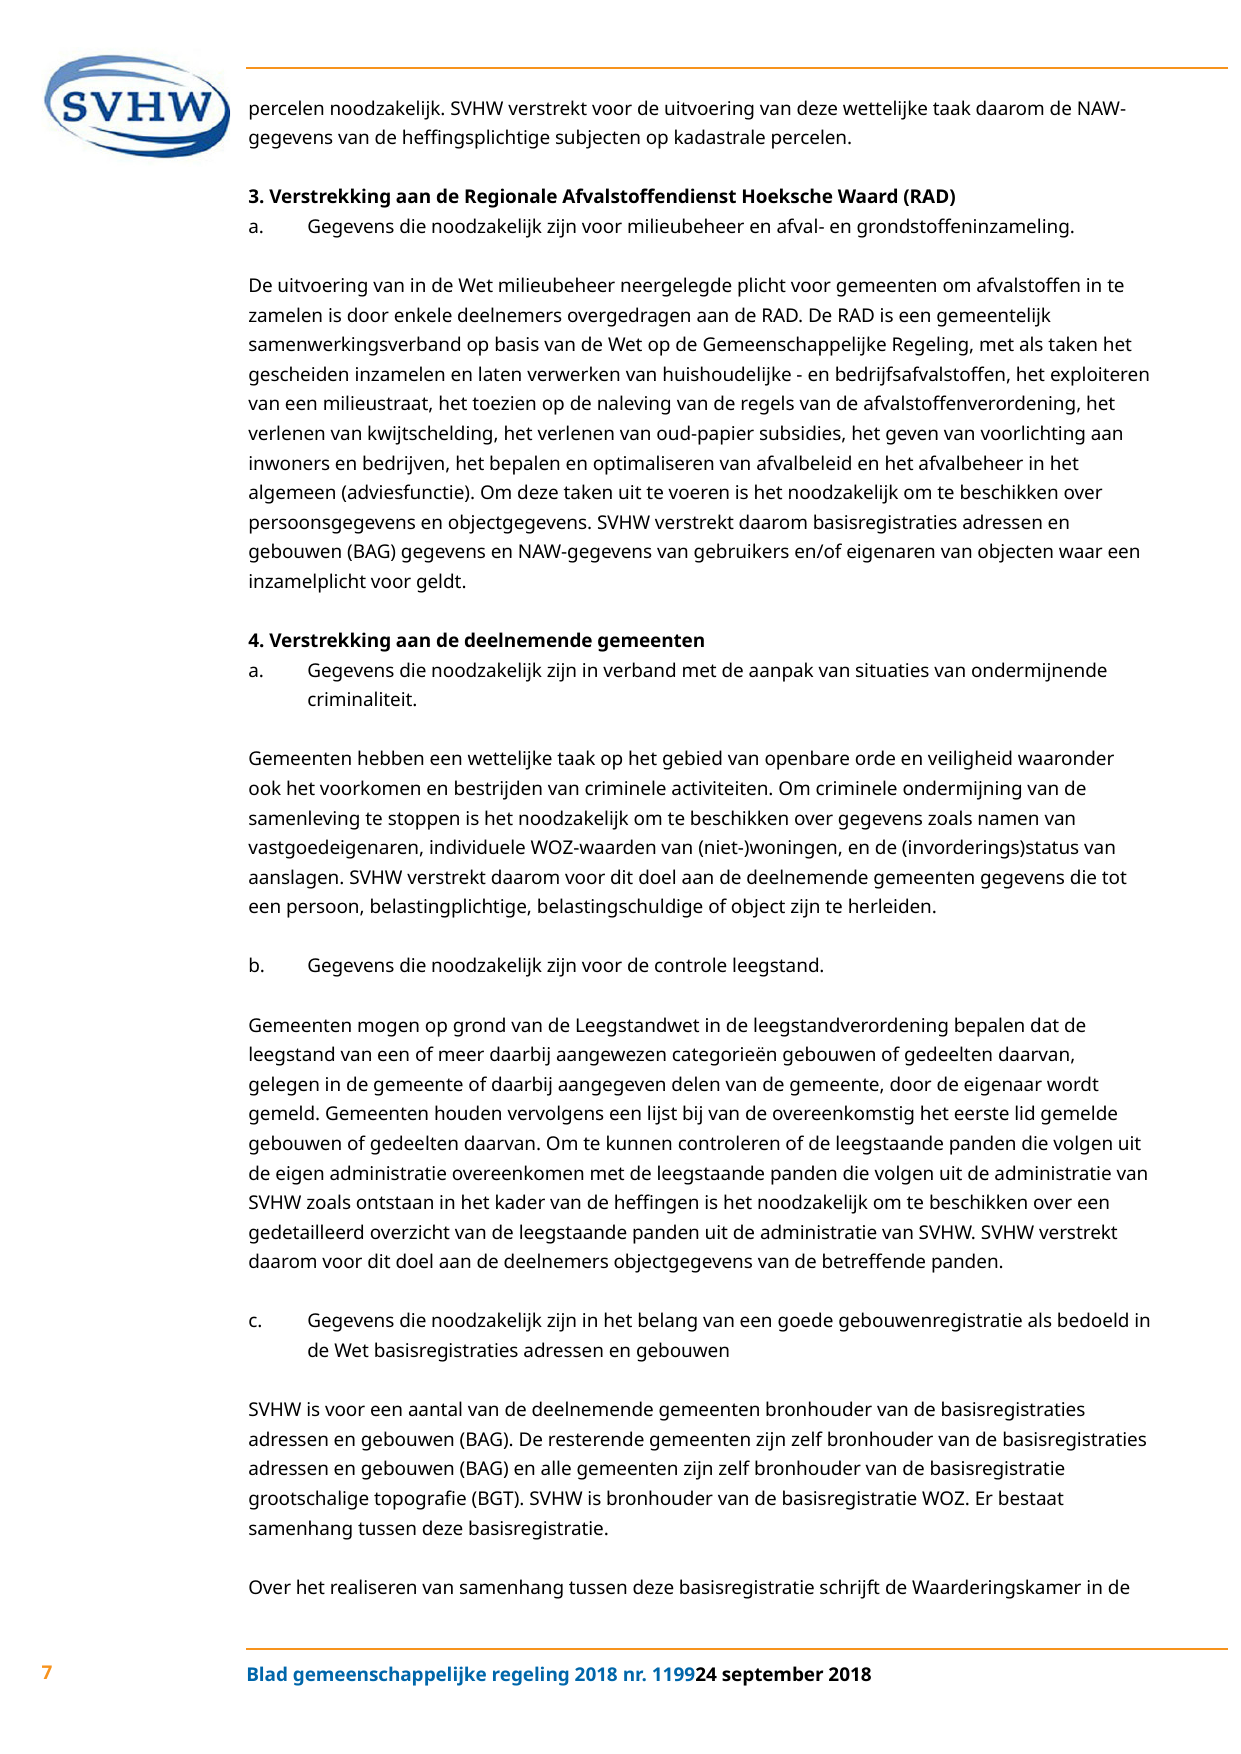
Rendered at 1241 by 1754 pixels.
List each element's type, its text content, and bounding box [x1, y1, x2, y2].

text De uitvoering van in de Wet milieubeheer neergelegde plicht voor gemeenten om afvalstoffen in te zamelen is door enkele deelnemers overgedragen aan de RAD. De RAD is een gemeentelijk samenwerkingsverband op basis van de Wet op de Gemeenschappelijke Regeling, met als taken het gescheiden inzamelen en laten verwerken van huishoudelijke - en bedrijfsafvalstoffen, het exploiteren van een milieustraat, het toezien op de naleving van de regels van de afvalstoffenverordening, het verlenen van kwijtschelding, het verlenen van oud-papier subsidies, het geven van voorlichting aan inwoners en bedrijven, het bepalen en optimaliseren van afvalbeleid en het afvalbeheer in het algemeen (adviesfunctie). Om deze taken uit te voeren is het noodzakelijk om te beschikken over persoonsgegevens en objectgegevens. SVHW verstrekt daarom basisregistraties adressen en gebouwen (BAG) gegevens en NAW-gegevens van gebruikers en/of eigenaren van objecten waar een inzamelplicht voor geldt. [248, 272, 1152, 594]
text 4. Verstrekking aan de deelnemende gemeenten [248, 627, 1152, 653]
text Over het realiseren van samenhang tussen deze basisregistratie schrijft de Waarderingskamer in de [248, 1574, 1152, 1600]
list Gegevens die noodzakelijk zijn in het belang van een goede gebouwenregistratie als bedoeld in de Wet basisregistraties adressen en gebouwen [248, 1308, 1152, 1363]
text Gemeenten mogen op grond van de Leegstandwet in de leegstandverordening bepalen dat de leegstand van een of meer daarbij aangewezen categorieën gebouwen of gedeelten daarvan, gelegen in de gemeente of daarbij aangegeven delen van de gemeente, door de eigenaar wordt gemeld. Gemeenten houden vervolgens een lijst bij van de overeenkomstig het eerste lid gemelde gebouwen of gedeelten daarvan. Om te kunnen controleren of de leegstaande panden die volgen uit de eigen administratie overeenkomen met de leegstaande panden die volgen uit de administratie van SVHW zoals ontstaan in het kader van de heffingen is het noodzakelijk om te beschikken over een gedetailleerd overzicht van de leegstaande panden uit de administratie van SVHW. SVHW verstrekt daarom voor dit doel aan de deelnemers objectgegevens van de betreffende panden. [248, 1012, 1152, 1274]
text Gemeenten hebben een wettelijke taak op het gebied van openbare orde en veiligheid waaronder ook het voorkomen en bestrijden van criminele activiteiten. Om criminele ondermijning van de samenleving te stoppen is het noodzakelijk om te beschikken over gegevens zoals namen van vastgoedeigenaren, individuele WOZ-waarden van (niet-)woningen, en de (invorderings)status van aanslagen. SVHW verstrekt daarom voor dit doel aan de deelnemende gemeenten gegevens die tot een persoon, belastingplichtige, belastingschuldige of object zijn te herleiden. [248, 746, 1152, 919]
list Gegevens die noodzakelijk zijn voor de controle leegstand. [248, 953, 1152, 978]
text SVHW is voor een aantal van de deelnemende gemeenten bronhouder van de basisregistraties adressen en gebouwen (BAG). De resterende gemeenten zijn zelf bronhouder van de basisregistraties adressen en gebouwen (BAG) en alle gemeenten zijn zelf bronhouder van de basisregistratie grootschalige topografie (BGT). SVHW is bronhouder van de basisregistratie WOZ. Er bestaat samenhang tussen deze basisregistratie. [248, 1396, 1152, 1541]
text 3. Verstrekking aan de Regionale Afvalstoffendienst Hoeksche Waard (RAD) [248, 183, 1152, 209]
list Gegevens die noodzakelijk zijn voor milieubeheer en afval- en grondstoffeninzameling. [248, 213, 1152, 239]
text percelen noodzakelijk. SVHW verstrekt voor de uitvoering van deze wettelijke taak daarom de NAW-gegevens van de heffingsplichtige subjecten op kadastrale percelen. [248, 95, 1152, 150]
list Gegevens die noodzakelijk zijn in verband met de aanpak van situaties van ondermijnende criminaliteit. [248, 657, 1152, 712]
picture [41, 47, 231, 172]
